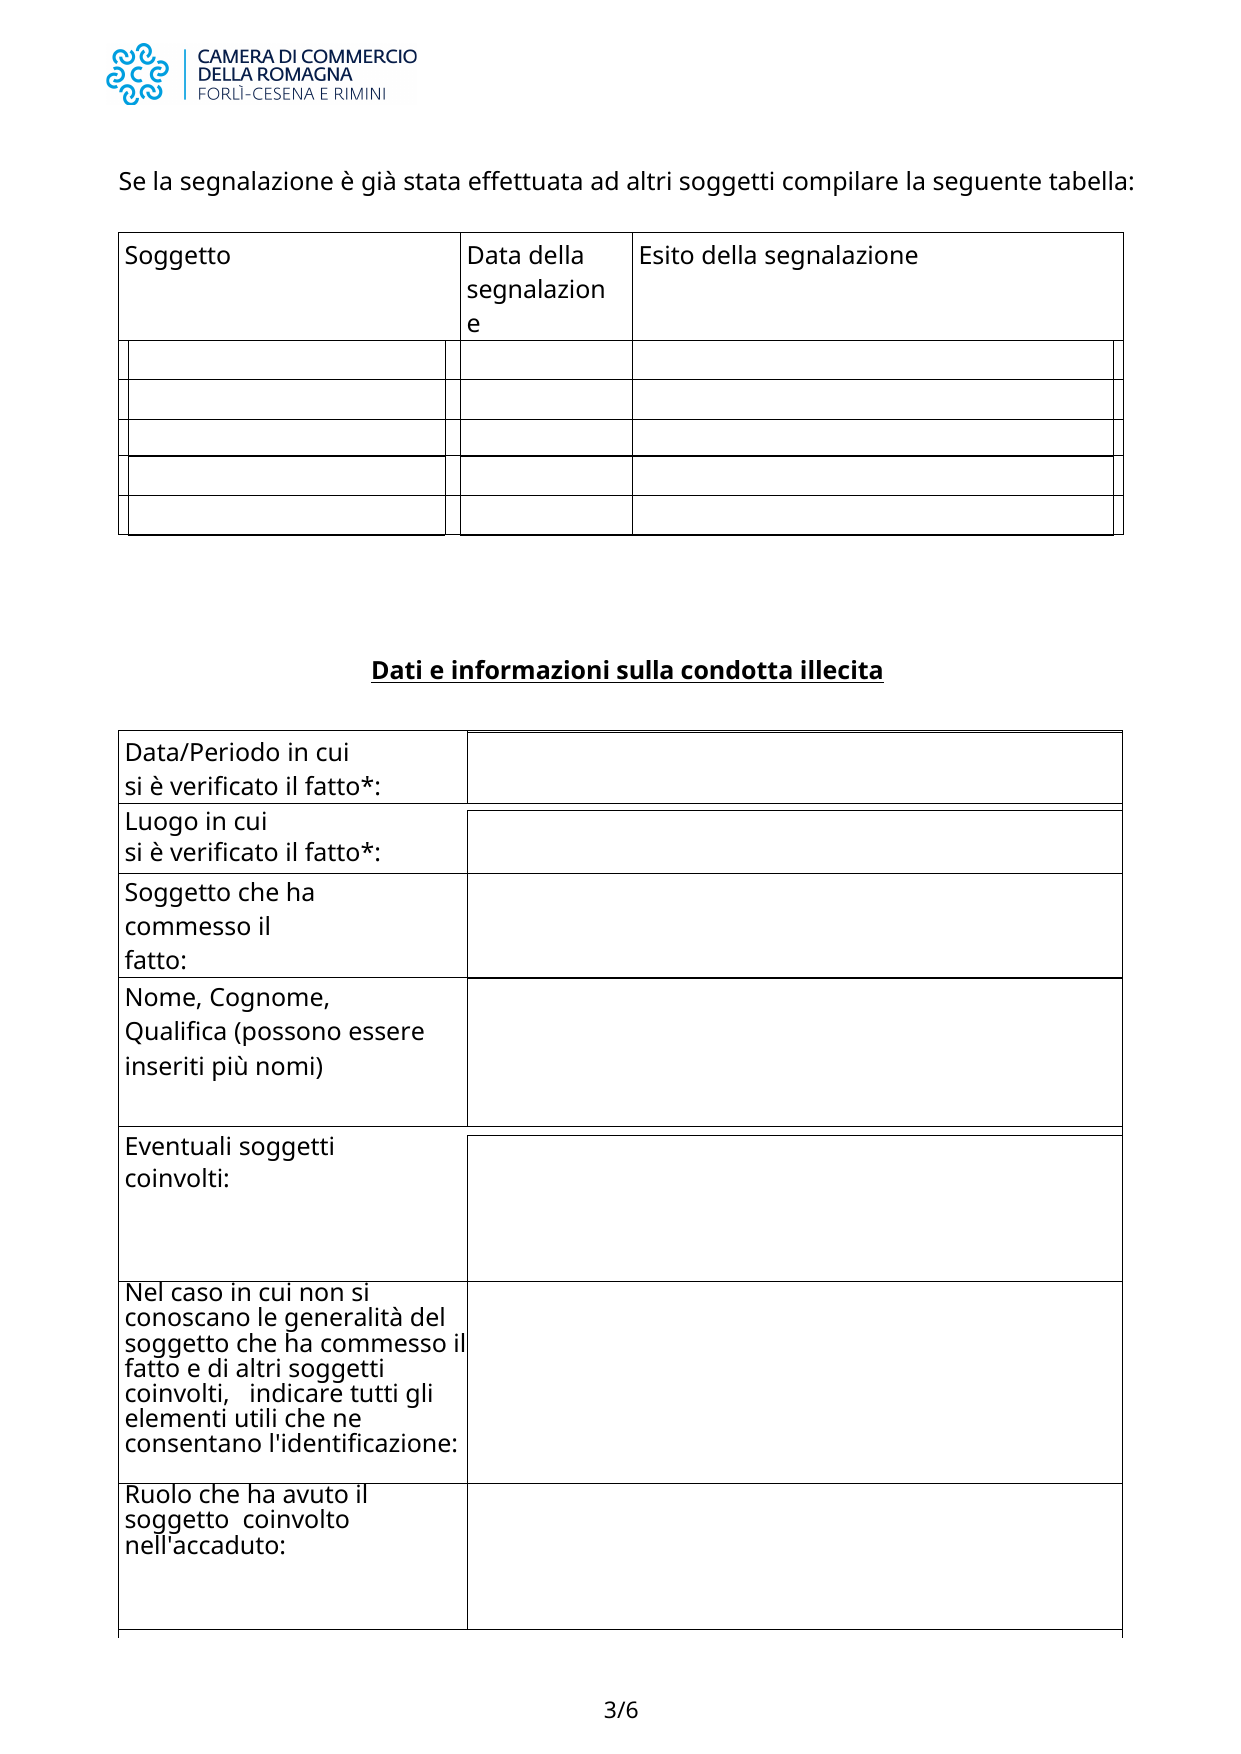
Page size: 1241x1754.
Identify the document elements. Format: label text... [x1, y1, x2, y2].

table_cell [119, 420, 128, 455]
table_cell [468, 1484, 1122, 1629]
table_cell [633, 341, 1113, 379]
table_cell [461, 341, 632, 379]
table_cell [468, 1136, 1122, 1281]
table_cell Soggetto che ha commesso il fatto: [119, 874, 467, 977]
table_cell [461, 457, 632, 494]
table_cell Eventuali soggetti coinvolti: [119, 1135, 467, 1281]
table_cell [1114, 456, 1123, 494]
table_header Soggetto [119, 233, 460, 340]
table_cell [468, 874, 1122, 977]
table_cell [119, 804, 1122, 810]
table_header Data/Periodo in cui si è verificato il fatto*: [119, 731, 467, 802]
table_cell [633, 380, 1113, 418]
table_cell [129, 457, 445, 494]
table_cell [468, 811, 1122, 873]
table_cell [446, 420, 460, 455]
text Dati e informazioni sulla condotta illecita [118, 653, 1136, 687]
table_cell [1114, 496, 1123, 534]
table_cell Ruolo che ha avuto il soggetto coinvolto nell'accaduto: [119, 1484, 467, 1629]
table_cell [461, 380, 632, 418]
table_cell [461, 496, 632, 534]
table_cell [461, 420, 632, 455]
table_cell [446, 341, 460, 379]
table_cell [633, 457, 1113, 494]
table_cell [129, 496, 445, 534]
table_cell [1114, 380, 1123, 418]
table_cell [446, 456, 460, 494]
table_cell [119, 1127, 1122, 1135]
table_header Data della segnalazione [461, 233, 632, 340]
table_header [468, 733, 1122, 802]
table_cell Luogo in cui si è verificato il fatto*: [119, 810, 467, 873]
table_cell [119, 1630, 1122, 1638]
table_cell [119, 341, 128, 379]
table_cell Nel caso in cui non si conoscano le generalità del soggetto che ha commesso il fatto e di altri soggetti coinvolti, indicare tutti gli elementi utili che ne consentano l'identificazione: [119, 1282, 467, 1483]
table_cell [119, 456, 128, 494]
table_cell [1114, 341, 1123, 379]
table_cell [129, 380, 445, 418]
table_cell [446, 496, 460, 534]
table_cell [468, 1282, 1122, 1483]
table_cell [119, 380, 128, 418]
table_header Esito della segnalazione [633, 233, 1123, 340]
table_cell [1114, 420, 1123, 455]
table_cell [129, 420, 445, 455]
table_cell [468, 979, 1122, 1126]
table_cell [119, 496, 128, 534]
table_cell [633, 496, 1113, 534]
table_cell Nome, Cognome, Qualifica (possono essere inseriti più nomi) [119, 978, 467, 1126]
table_cell [633, 420, 1113, 455]
text Se la segnalazione è già stata effettuata ad altri soggetti compilare la seguente tabella: [118, 164, 1136, 198]
picture [106, 43, 417, 105]
table_cell [129, 341, 445, 379]
table_cell [446, 380, 460, 418]
